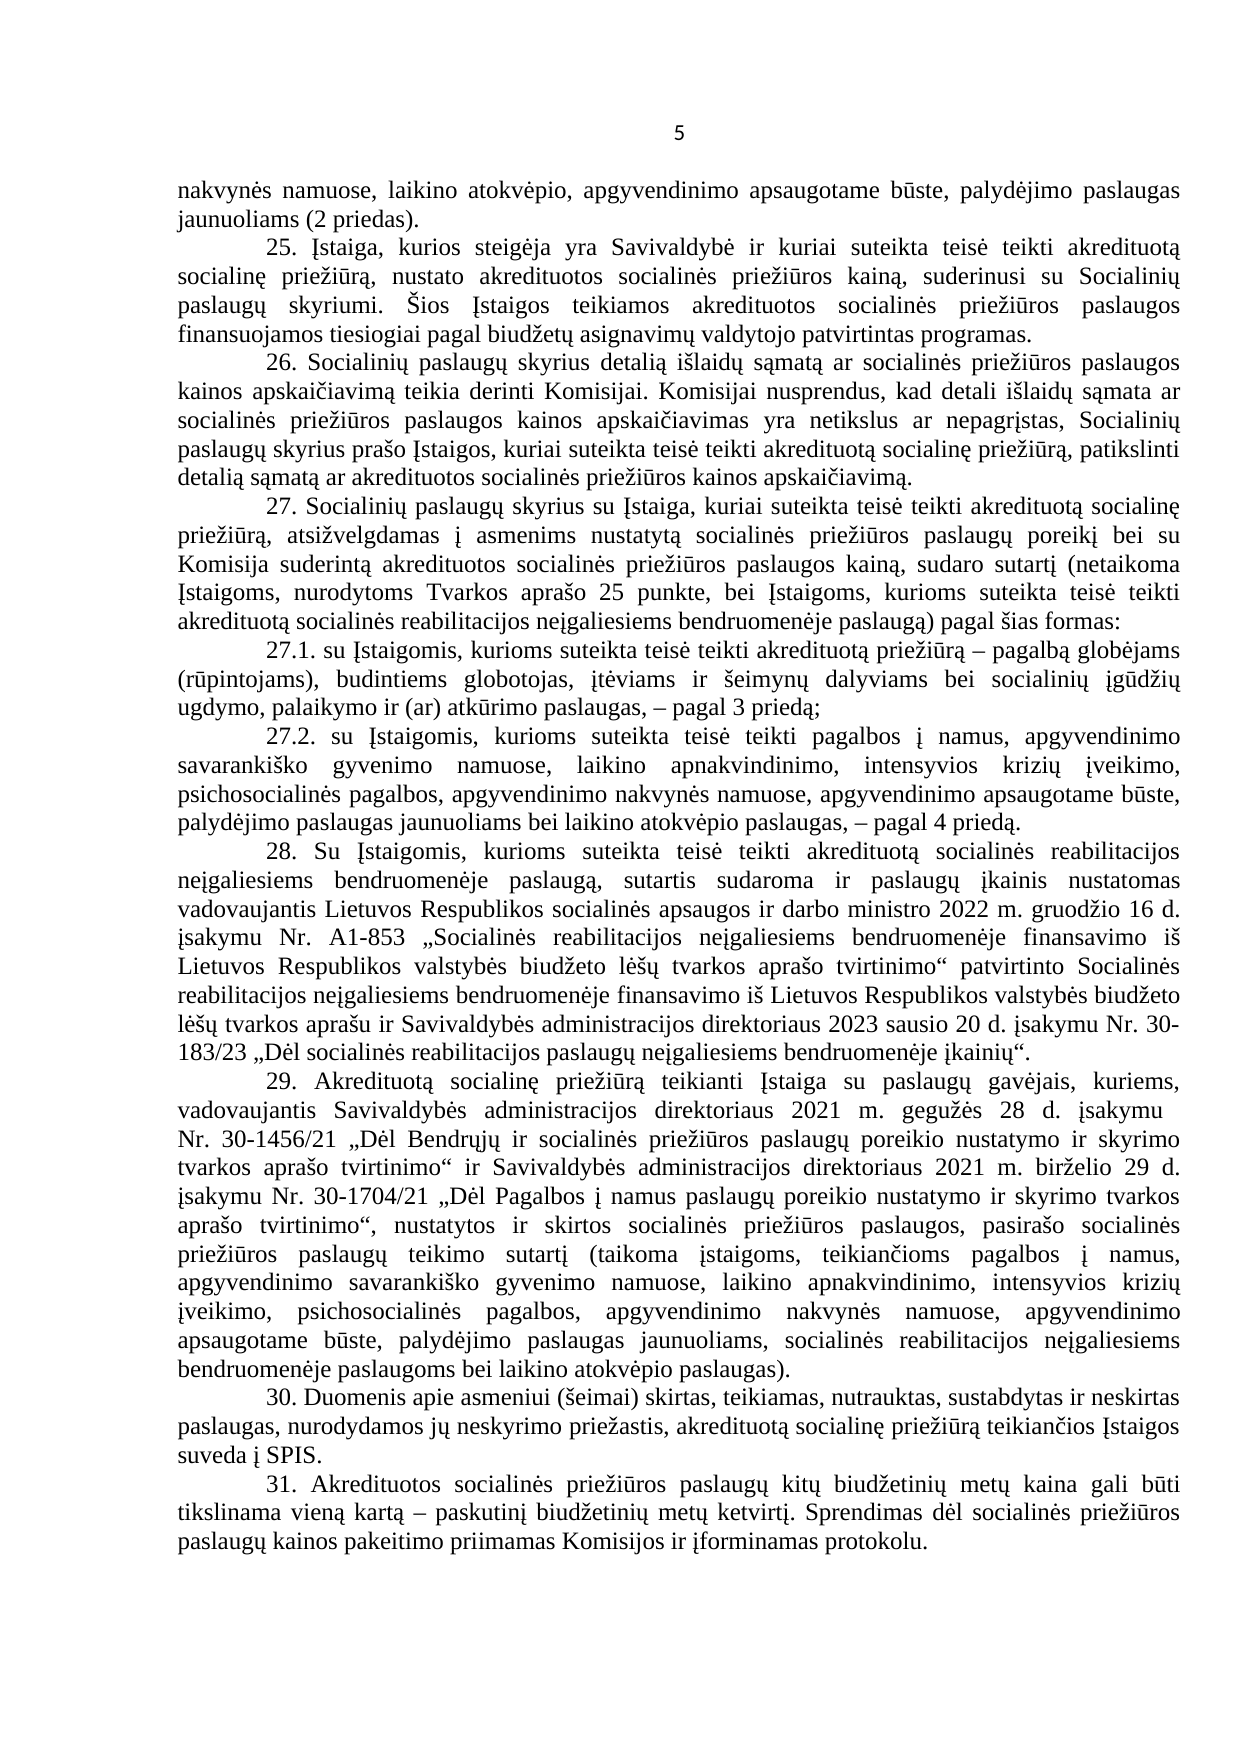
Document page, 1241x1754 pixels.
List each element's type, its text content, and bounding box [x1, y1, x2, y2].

text 28. Su Įstaigomis, kurioms suteikta teisė teikti akredituotą socialinės reabilitacijos neįgaliesiems bendruomenėje paslaugą, sutartis sudaroma ir paslaugų įkainis nustatomas vadovaujantis Lietuvos Respublikos socialinės apsaugos ir darbo ministro 2022 m. gruodžio 16 d. įsakymu Nr. A1-853 „Socialinės reabilitacijos neįgaliesiems bendruomenėje finansavimo iš Lietuvos Respublikos valstybės biudžeto lėšų tvarkos aprašo tvirtinimo“ patvirtinto Socialinės reabilitacijos neįgaliesiems bendruomenėje finansavimo iš Lietuvos Respublikos valstybės biudžeto lėšų tvarkos aprašu ir Savivaldybės administracijos direktoriaus 2023 sausio 20 d. įsakymu Nr. 30-183/23 „Dėl socialinės reabilitacijos paslaugų neįgaliesiems bendruomenėje įkainių“. [177, 836, 1181, 1066]
text 30. Duomenis apie asmeniui (šeimai) skirtas, teikiamas, nutrauktas, sustabdytas ir neskirtas paslaugas, nurodydamos jų neskyrimo priežastis, akredituotą socialinę priežiūrą teikiančios Įstaigos suveda į SPIS. [177, 1382, 1181, 1469]
text 25. Įstaiga, kurios steigėja yra Savivaldybė ir kuriai suteikta teisė teikti akredituotą socialinę priežiūrą, nustato akredituotos socialinės priežiūros kainą, suderinusi su Socialinių paslaugų skyriumi. Šios Įstaigos teikiamos akredituotos socialinės priežiūros paslaugos finansuojamos tiesiogiai pagal biudžetų asignavimų valdytojo patvirtintas programas. [177, 232, 1181, 347]
text 27.2. su Įstaigomis, kurioms suteikta teisė teikti pagalbos į namus, apgyvendinimo savarankiško gyvenimo namuose, laikino apnakvindinimo, intensyvios krizių įveikimo, psichosocialinės pagalbos, apgyvendinimo nakvynės namuose, apgyvendinimo apsaugotame būste, palydėjimo paslaugas jaunuoliams bei laikino atokvėpio paslaugas, – pagal 4 priedą. [177, 721, 1181, 836]
text 27. Socialinių paslaugų skyrius su Įstaiga, kuriai suteikta teisė teikti akredituotą socialinę priežiūrą, atsižvelgdamas į asmenims nustatytą socialinės priežiūros paslaugų poreikį bei su Komisija suderintą akredituotos socialinės priežiūros paslaugos kainą, sudaro sutartį (netaikoma Įstaigoms, nurodytoms Tvarkos aprašo 25 punkte, bei Įstaigoms, kurioms suteikta teisė teikti akredituotą socialinės reabilitacijos neįgaliesiems bendruomenėje paslaugą) pagal šias formas: [177, 491, 1181, 635]
text 26. Socialinių paslaugų skyrius detalią išlaidų sąmatą ar socialinės priežiūros paslaugos kainos apskaičiavimą teikia derinti Komisijai. Komisijai nusprendus, kad detali išlaidų sąmata ar socialinės priežiūros paslaugos kainos apskaičiavimas yra netikslus ar nepagrįstas, Socialinių paslaugų skyrius prašo Įstaigos, kuriai suteikta teisė teikti akredituotą socialinę priežiūrą, patikslinti detalią sąmatą ar akredituotos socialinės priežiūros kainos apskaičiavimą. [177, 347, 1181, 491]
text 29. Akredituotą socialinę priežiūrą teikianti Įstaiga su paslaugų gavėjais, kuriems, vadovaujantis Savivaldybės administracijos direktoriaus 2021 m. gegužės 28 d. įsakymu Nr. 30-1456/21 „Dėl Bendrųjų ir socialinės priežiūros paslaugų poreikio nustatymo ir skyrimo tvarkos aprašo tvirtinimo“ ir Savivaldybės administracijos direktoriaus 2021 m. birželio 29 d. įsakymu Nr. 30-1704/21 „Dėl Pagalbos į namus paslaugų poreikio nustatymo ir skyrimo tvarkos aprašo tvirtinimo“, nustatytos ir skirtos socialinės priežiūros paslaugos, pasirašo socialinės priežiūros paslaugų teikimo sutartį (taikoma įstaigoms, teikiančioms pagalbos į namus, apgyvendinimo savarankiško gyvenimo namuose, laikino apnakvindinimo, intensyvios krizių įveikimo, psichosocialinės pagalbos, apgyvendinimo nakvynės namuose, apgyvendinimo apsaugotame būste, palydėjimo paslaugas jaunuoliams, socialinės reabilitacijos neįgaliesiems bendruomenėje paslaugoms bei laikino atokvėpio paslaugas). [177, 1066, 1181, 1382]
text nakvynės namuose, laikino atokvėpio, apgyvendinimo apsaugotame būste, palydėjimo paslaugas jaunuoliams (2 priedas). [177, 175, 1181, 232]
text 31. Akredituotos socialinės priežiūros paslaugų kitų biudžetinių metų kaina gali būti tikslinama vieną kartą – paskutinį biudžetinių metų ketvirtį. Sprendimas dėl socialinės priežiūros paslaugų kainos pakeitimo priimamas Komisijos ir įforminamas protokolu. [177, 1469, 1181, 1555]
text 27.1. su Įstaigomis, kurioms suteikta teisė teikti akredituotą priežiūrą – pagalbą globėjams (rūpintojams), budintiems globotojas, įtėviams ir šeimynų dalyviams bei socialinių įgūdžių ugdymo, palaikymo ir (ar) atkūrimo paslaugas, – pagal 3 priedą; [177, 635, 1181, 721]
